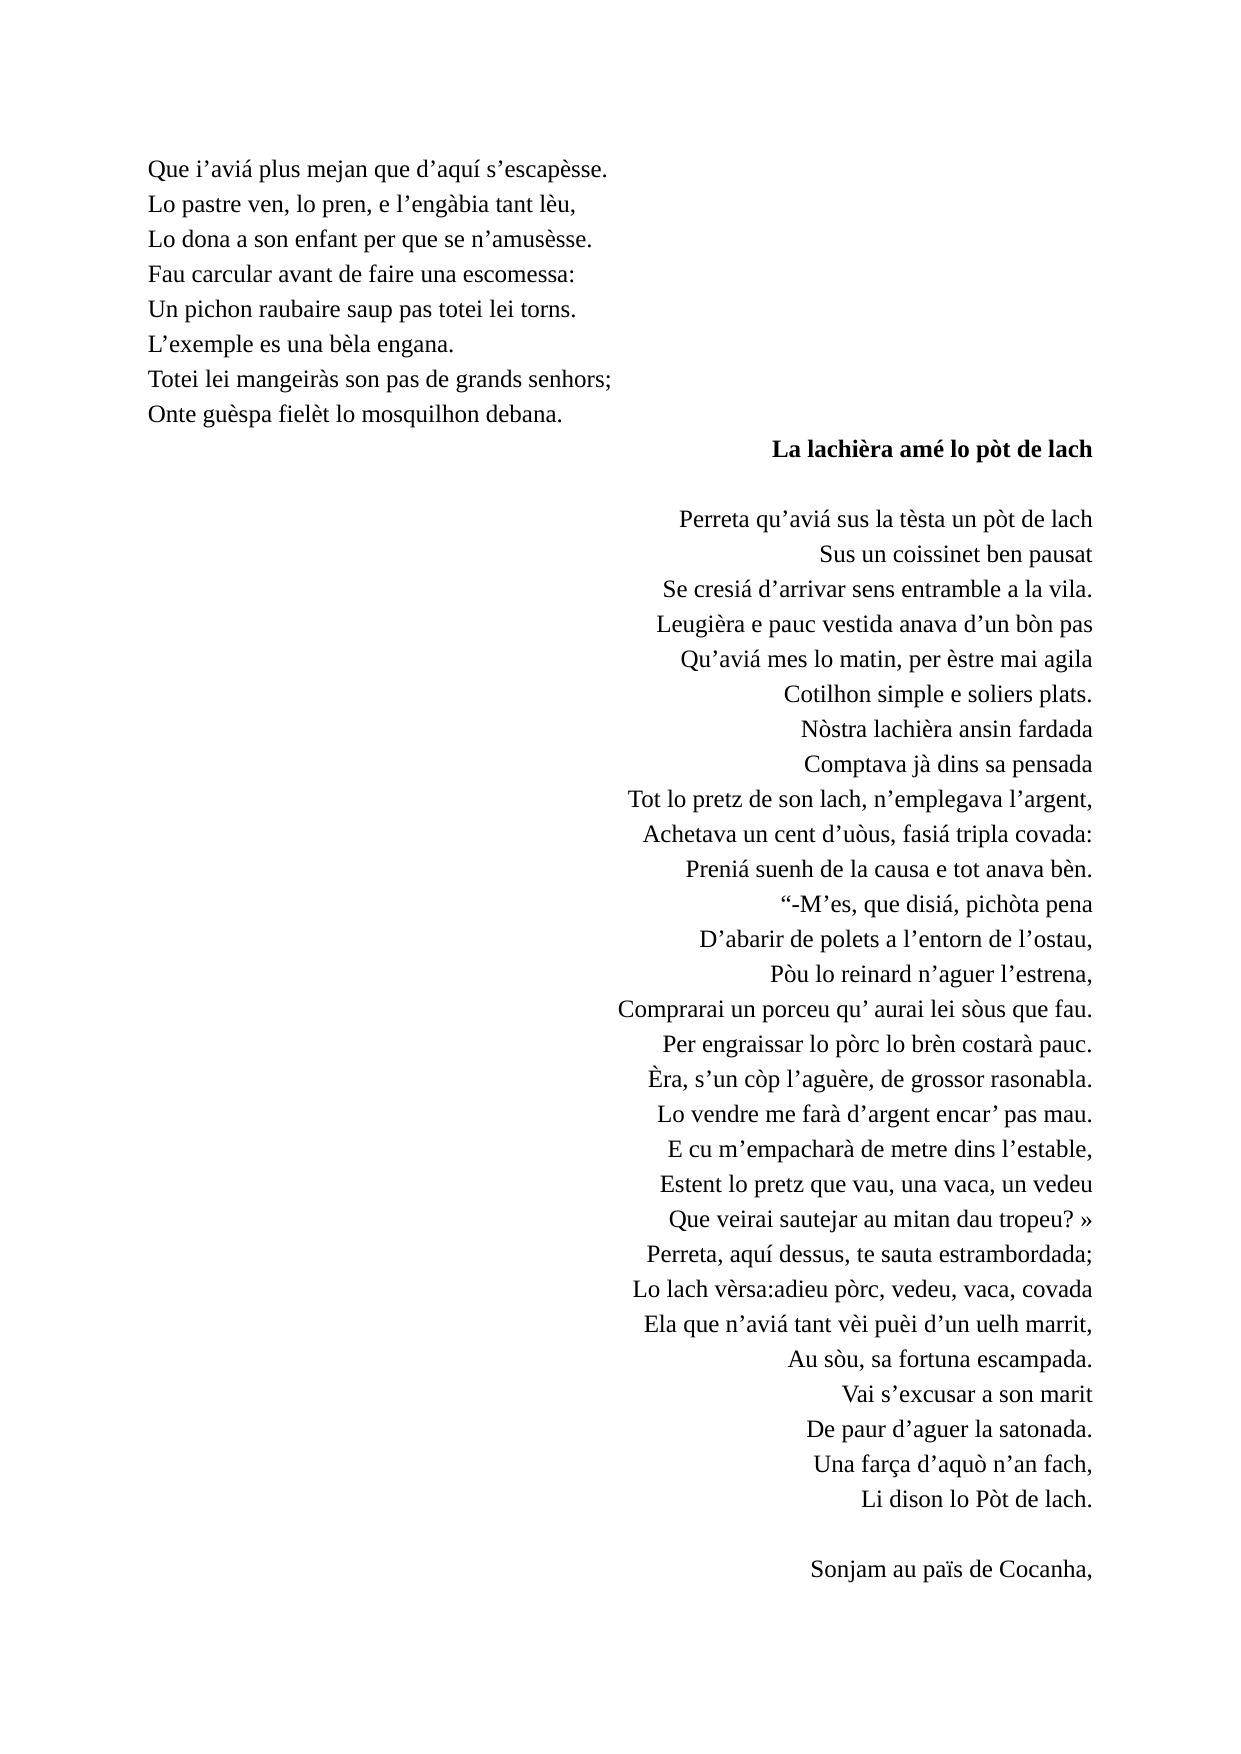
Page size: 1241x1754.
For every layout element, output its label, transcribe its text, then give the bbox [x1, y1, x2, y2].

text Lo pastre ven, lo pren, e l’engàbia tant lèu, [148, 183, 1093, 218]
text Lo dona a son enfant per que se n’amusèsse. [148, 218, 1093, 253]
text Achetava un cent d’uòus, fasiá tripla covada: [148, 813, 1093, 848]
text Tot lo pretz de son lach, n’emplegava l’argent, [148, 778, 1093, 813]
text Per engraissar lo pòrc lo brèn costarà pauc. [148, 1023, 1093, 1058]
text Lo vendre me farà d’argent encar’ pas mau. [148, 1093, 1093, 1128]
text La lachièra amé lo pòt de lach [148, 428, 1093, 463]
text L’exemple es una bèla engana. [148, 323, 1093, 358]
text Preniá suenh de la causa e tot anava bèn. [148, 848, 1093, 883]
text Nòstra lachièra ansin fardada [148, 708, 1093, 743]
text Lo lach vèrsa:adieu pòrc, vedeu, vaca, covada [148, 1268, 1093, 1303]
text Pòu lo reinard n’aguer l’estrena, [148, 953, 1093, 988]
text Onte guèspa fielèt lo mosquilhon debana. [148, 393, 1093, 428]
text D’abarir de polets a l’entorn de l’ostau, [148, 918, 1093, 953]
text Un pichon raubaire saup pas totei lei torns. [148, 288, 1093, 323]
text Sonjam au païs de Cocanha, [148, 1548, 1093, 1583]
text Perreta qu’aviá sus la tèsta un pòt de lach [148, 498, 1093, 533]
text Qu’aviá mes lo matin, per èstre mai agila [148, 638, 1093, 673]
text Comprarai un porceu qu’ aurai lei sòus que fau. [148, 988, 1093, 1023]
text Se cresiá d’arrivar sens entramble a la vila. [148, 568, 1093, 603]
text Perreta, aquí dessus, te sauta estrambordada; [148, 1233, 1093, 1268]
text De paur d’aguer la satonada. [148, 1408, 1093, 1443]
text Ela que n’aviá tant vèi puèi d’un uelh marrit, [148, 1303, 1093, 1338]
text Sus un coissinet ben pausat [148, 533, 1093, 568]
text E cu m’empacharà de metre dins l’estable, [148, 1128, 1093, 1163]
text Totei lei mangeiràs son pas de grands senhors; [148, 358, 1093, 393]
text Comptava jà dins sa pensada [148, 743, 1093, 778]
text Que i’aviá plus mejan que d’aquí s’escapèsse. [148, 148, 1093, 183]
text Fau carcular avant de faire una escomessa: [148, 253, 1093, 288]
text Leugièra e pauc vestida anava d’un bòn pas [148, 603, 1093, 638]
text Estent lo pretz que vau, una vaca, un vedeu [148, 1163, 1093, 1198]
text Que veirai sautejar au mitan dau tropeu? » [148, 1198, 1093, 1233]
text Una farça d’aquò n’an fach, [148, 1443, 1093, 1478]
text “-M’es, que disiá, pichòta pena [148, 883, 1093, 918]
text Au sòu, sa fortuna escampada. [148, 1338, 1093, 1373]
text Èra, s’un còp l’aguère, de grossor rasonabla. [148, 1058, 1093, 1093]
text Cotilhon simple e soliers plats. [148, 673, 1093, 708]
text Li dison lo Pòt de lach. [148, 1478, 1093, 1513]
text Vai s’excusar a son marit [148, 1373, 1093, 1408]
